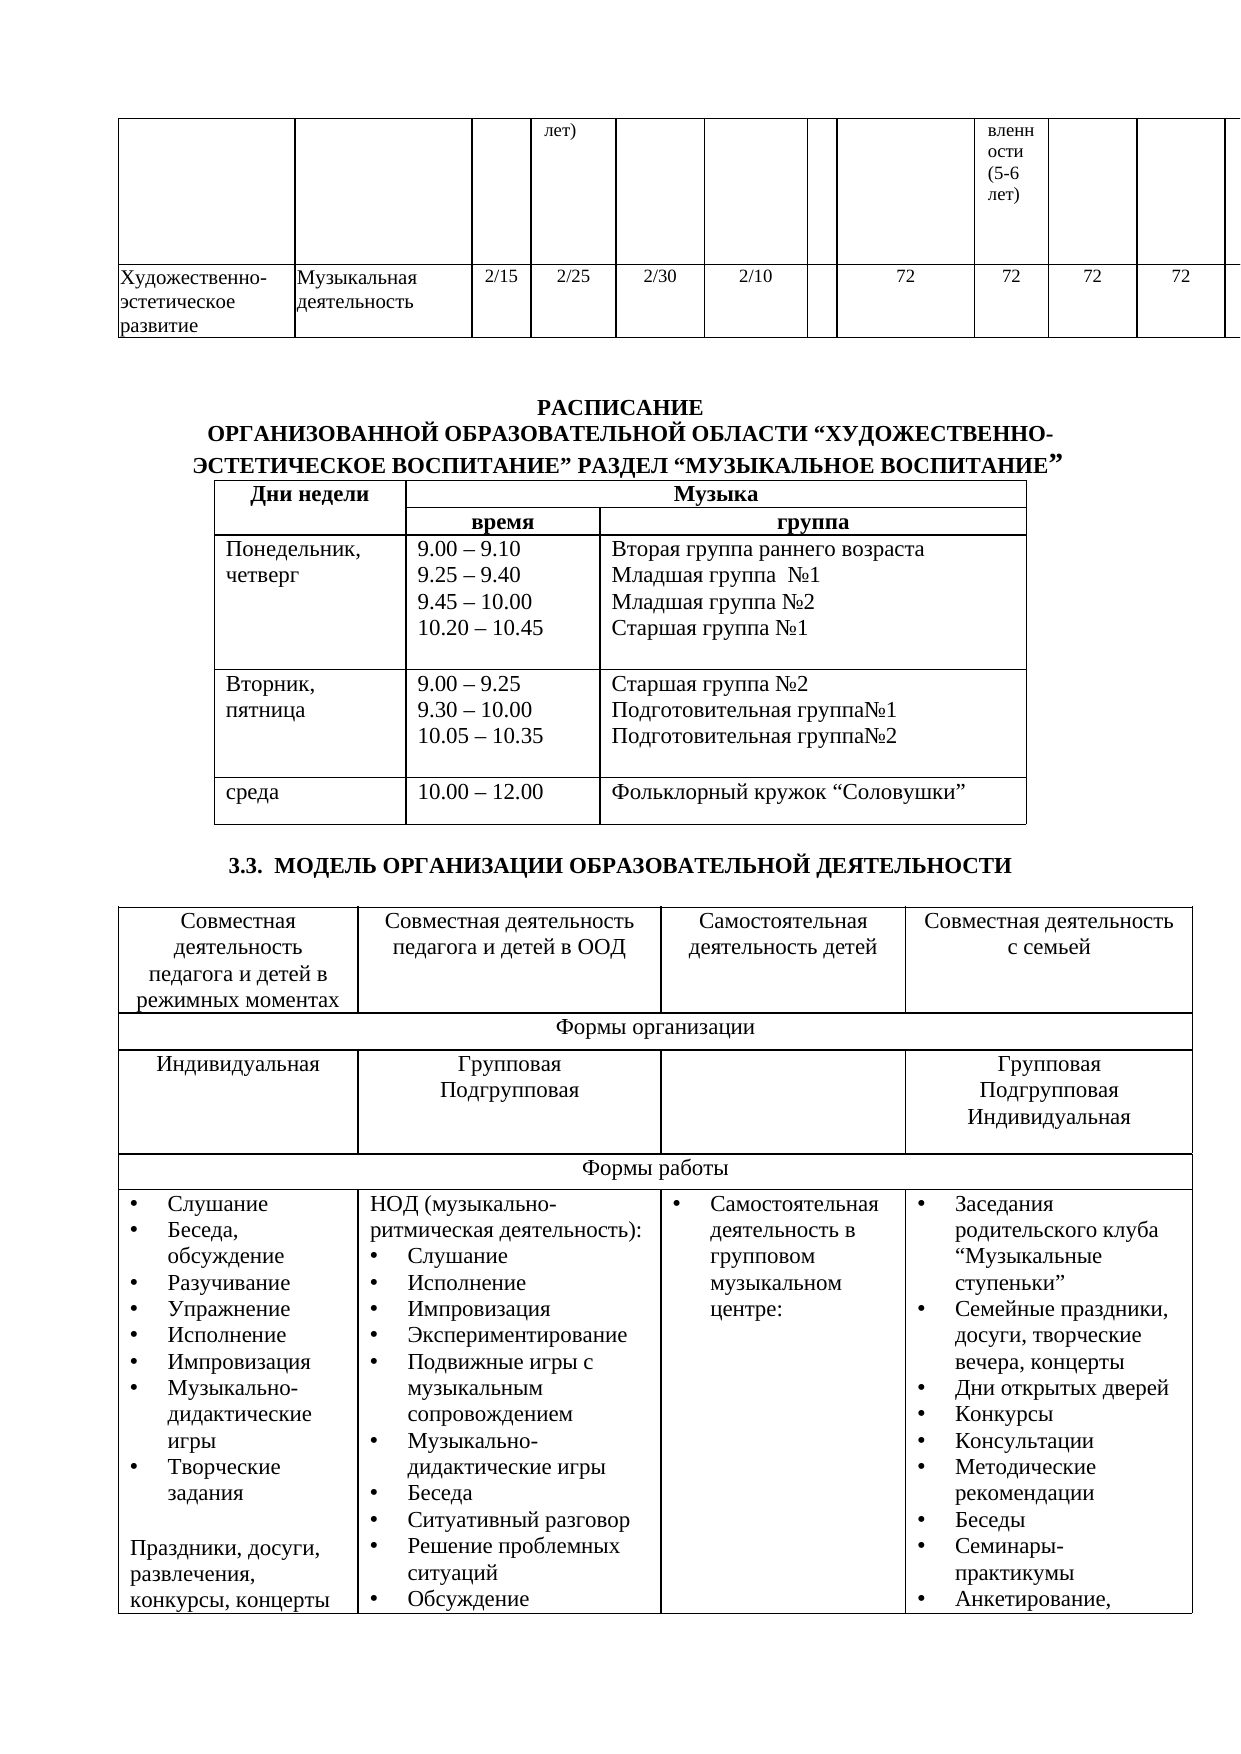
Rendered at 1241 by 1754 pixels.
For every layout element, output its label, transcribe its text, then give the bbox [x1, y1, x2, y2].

table_cell 10.00 – 12.00 [407, 778, 599, 824]
table_cell Групповая Подгрупповая [359, 1051, 660, 1153]
table_cell лет) [532, 119, 615, 264]
table_cell Формы организации [119, 1014, 1192, 1049]
table_cell Старшая группа №2 Подготовительная группа№1 Подготовительная группа№2 [601, 670, 1026, 777]
table_header Самостоятельная деятельность детей [662, 908, 905, 1012]
table_cell НОД (музыкально-ритмическая деятельность): Слушание Исполнение Импровизация Экспериментирование Подвижные игры с музыкальным сопровождением Музыкально-дидактические игры Беседа Ситуативный разговор Решение проблемных ситуаций Обсуждение Разучивание Составление и отгадывание загадок [359, 1190, 660, 1613]
table_cell [838, 119, 974, 264]
table_cell среда [215, 778, 405, 824]
table_cell Групповая Подгрупповая Индивидуальная [906, 1051, 1192, 1153]
table_cell [662, 1051, 905, 1153]
table_header [296, 119, 471, 264]
table_cell 9.00 – 9.10 9.25 – 9.40 9.45 – 10.00 10.20 – 10.45 [407, 536, 599, 669]
table_cell 2/10 [705, 265, 807, 337]
table_cell 72 [1138, 265, 1224, 337]
table_cell [808, 119, 836, 264]
table_cell Формы работы [119, 1155, 1192, 1189]
table_header Совместная деятельность педагога и детей в режимных моментах [119, 908, 357, 1012]
table_cell [808, 265, 836, 337]
table_cell Вторая группа раннего возраста Младшая группа №1 Младшая группа №2 Старшая группа №1 [601, 536, 1026, 669]
table_cell время [407, 508, 599, 534]
table_cell 2/15 [473, 265, 530, 337]
table_cell Слушание Беседа, обсуждение Разучивание Упражнение Исполнение Импровизация Музыкально-дидактические игры Творческие задания Праздники, досуги, развлечения, конкурсы, концерты [119, 1190, 357, 1613]
table_cell 9.00 – 9.25 9.30 – 10.00 10.05 – 10.35 [407, 670, 599, 777]
table_cell Индивидуальная [119, 1051, 357, 1153]
text 3.3. МОДЕЛЬ ОРГАНИЗАЦИИ ОБРАЗОВАТЕЛЬНОЙ ДЕЯТЕЛЬНОСТИ [118, 852, 1122, 878]
table_cell 72 [975, 265, 1048, 337]
table_cell Самостоятельная деятельность в групповом музыкальном центре: [662, 1190, 905, 1613]
table_header Музыка [407, 481, 1026, 507]
table_cell [1226, 119, 1240, 264]
table_cell Фольклорный кружок “Соловушки” [601, 778, 1026, 824]
table_header Совместная деятельность педагога и детей в ООД [359, 908, 660, 1012]
table_cell [705, 119, 807, 264]
table_cell [473, 119, 530, 264]
table_header Совместная деятельность с семьей [906, 908, 1192, 1012]
table_header [119, 119, 294, 264]
table_cell 72 [1049, 265, 1136, 337]
table_cell [1226, 265, 1240, 337]
table_cell Музыкальная деятельность [296, 265, 471, 337]
table_cell [1049, 119, 1136, 264]
table_cell Заседания родительского клуба “Музыкальные ступеньки” Семейные праздники, досуги, творческие вечера, концерты Дни открытых дверей Конкурсы Консультации Методические рекомендации Беседы Семинары-практикумы Анкетирование, опросы Интерактивное взаимодействие через сайт Учреждения [906, 1190, 1192, 1613]
table_cell [1138, 119, 1224, 264]
table_cell вленности (5-6 лет) [975, 119, 1048, 264]
table_cell группа [601, 508, 1026, 534]
text ОРГАНИЗОВАННОЙ ОБРАЗОВАТЕЛЬНОЙ ОБЛАСТИ “ХУДОЖЕСТВЕННО-ЭСТЕТИЧЕСКОЕ ВОСПИТАНИЕ” РАЗДЕЛ “МУЗЫКАЛЬНОЕ ВОСПИТАНИЕ” [133, 420, 1122, 480]
table_cell Понедельник, четверг [215, 536, 405, 669]
table_header Дни недели [215, 481, 405, 534]
table_cell 2/25 [532, 265, 615, 337]
table_cell 72 [838, 265, 974, 337]
table_cell Вторник, пятница [215, 670, 405, 777]
table_cell Художественно-эстетическое развитие [119, 265, 294, 337]
text РАСПИСАНИЕ [118, 394, 1122, 420]
table_cell [617, 119, 704, 264]
table_cell 2/30 [617, 265, 704, 337]
